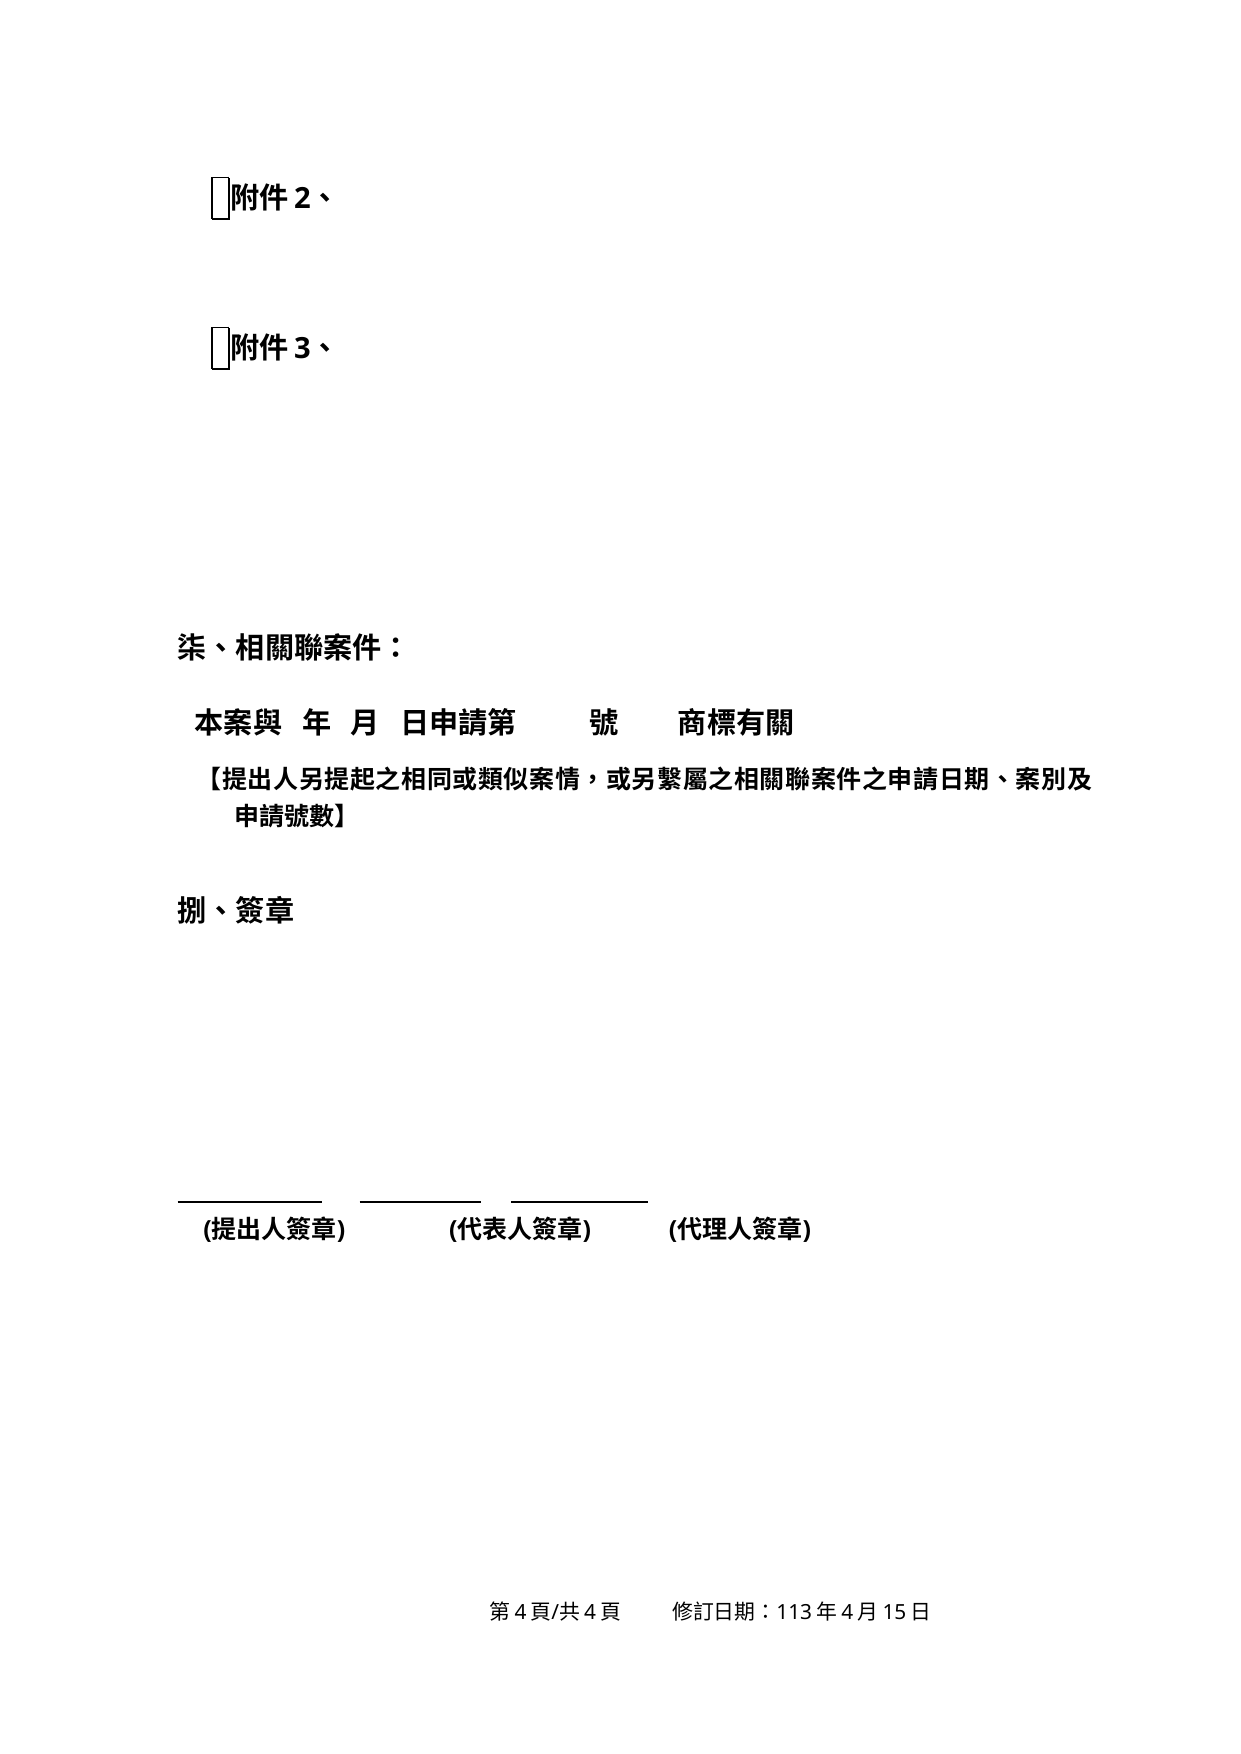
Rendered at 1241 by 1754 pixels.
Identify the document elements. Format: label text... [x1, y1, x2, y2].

text (提出人簽章) (代表人簽章) (代理人簽章) [177, 1209, 1090, 1246]
text 柒、相關聯案件： [177, 609, 1092, 684]
text 捌、簽章 [177, 871, 1090, 946]
text 本案與 年 月 日申請第 號 商標有關 [177, 684, 1092, 759]
text 【提出人另提起之相同或類似案情，或另繫屬之相關聯案件之申請日期、案別及申請號數】 [177, 759, 1092, 834]
text 附件3、 [177, 309, 1092, 384]
text 附件2、 [177, 159, 1092, 234]
